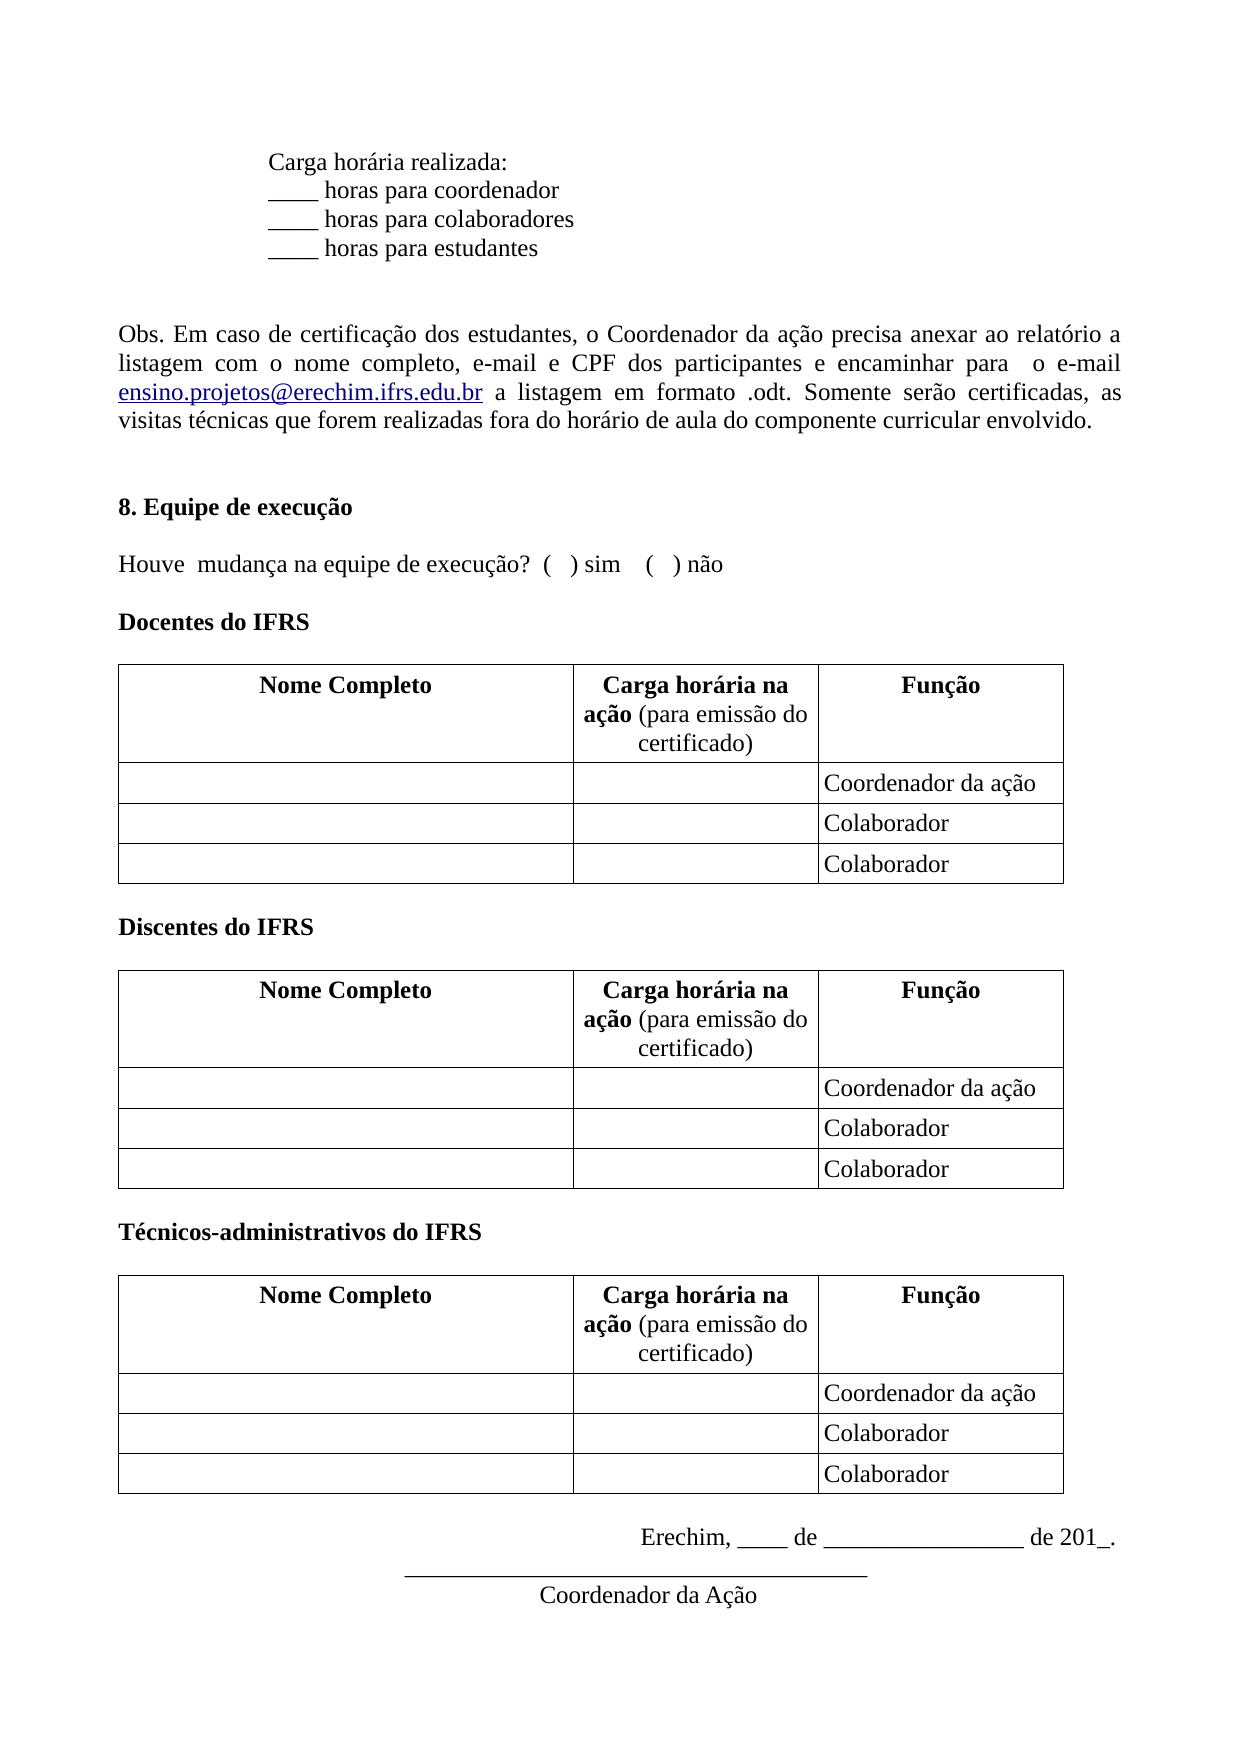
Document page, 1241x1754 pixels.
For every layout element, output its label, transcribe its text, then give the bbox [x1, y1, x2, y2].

list Houve mudança na equipe de execução? ( ) sim ( ) não [118, 549, 1122, 578]
table_header Nome Completo [119, 1276, 573, 1372]
table_header Carga horária na ação (para emissão do certificado) [574, 1276, 818, 1372]
table_cell [574, 1374, 818, 1413]
list 8. Equipe de execução [118, 492, 1122, 521]
text Erechim, ____ de ________________ de 201_. [118, 1522, 1122, 1551]
text Docentes do IFRS [118, 607, 1122, 636]
table_header Função [819, 971, 1063, 1067]
text Obs. Em caso de certificação dos estudantes, o Coordenador da ação precisa anexar ao relatório a listagem com o nome completo, e-mail e CPF dos participantes e encaminhar para o e-mail ensino.projetos@erechim.ifrs.edu.br a listagem em formato .odt. Somente serão certificadas, as visitas técnicas que forem realizadas fora do horário de aula do componente curricular envolvido. [118, 319, 1122, 434]
table_cell Colaborador [819, 844, 1063, 883]
text _____________________________________ [118, 1551, 1122, 1580]
table_header Carga horária na ação (para emissão do certificado) [574, 665, 818, 762]
table_cell [574, 1414, 818, 1453]
text Discentes do IFRS [118, 912, 1122, 941]
table_cell [574, 1109, 818, 1148]
table_cell Colaborador [819, 804, 1063, 843]
table_header Carga horária na ação (para emissão do certificado) [574, 971, 818, 1067]
table_cell [574, 1149, 818, 1188]
table_header Nome Completo [119, 971, 573, 1067]
table_cell [574, 1068, 818, 1108]
list ____ horas para estudantes [231, 233, 1122, 262]
table_cell [119, 844, 573, 883]
table_cell [119, 1109, 573, 1148]
list ____ horas para colaboradores [231, 204, 1122, 233]
table_header Função [819, 665, 1063, 762]
list ____ horas para coordenador [231, 176, 1122, 204]
list Carga horária realizada: [231, 147, 1122, 176]
table_cell [574, 844, 818, 883]
table_cell Colaborador [819, 1109, 1063, 1148]
text Coordenador da Ação [118, 1580, 1122, 1608]
table_cell [574, 1454, 818, 1493]
table_header Função [819, 1276, 1063, 1372]
table_cell [574, 804, 818, 843]
table_cell Colaborador [819, 1414, 1063, 1453]
table_cell [119, 763, 573, 802]
table_cell [119, 1414, 573, 1453]
table_header Nome Completo [119, 665, 573, 762]
table_cell [119, 804, 573, 843]
table_cell [119, 1374, 573, 1413]
table_cell [119, 1068, 573, 1108]
table_cell [119, 1149, 573, 1188]
table_cell Coordenador da ação [819, 763, 1063, 802]
table_cell Coordenador da ação [819, 1068, 1063, 1108]
table_cell [119, 1454, 573, 1493]
table_cell Coordenador da ação [819, 1374, 1063, 1413]
text Técnicos-administrativos do IFRS [118, 1217, 1122, 1246]
table_cell Colaborador [819, 1149, 1063, 1188]
table_cell Colaborador [819, 1454, 1063, 1493]
table_cell [574, 763, 818, 802]
